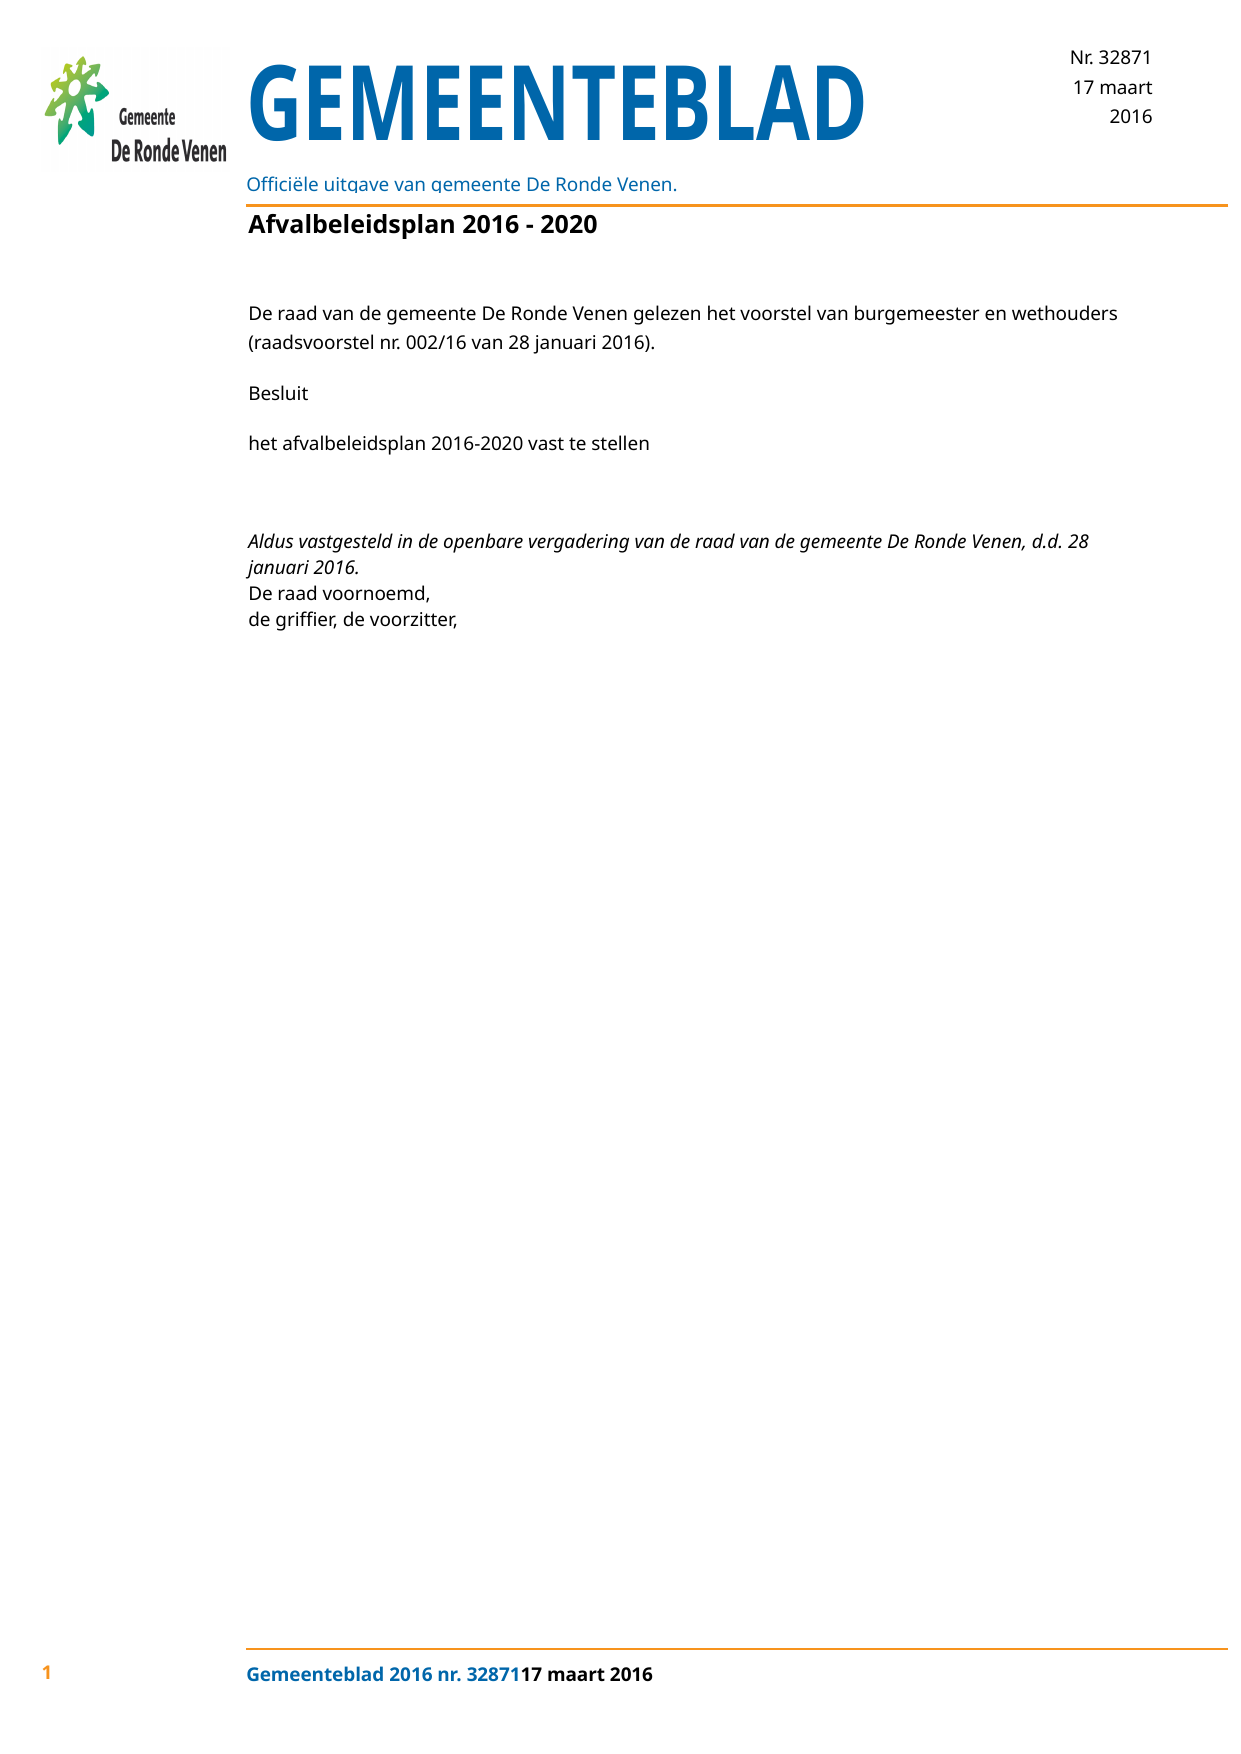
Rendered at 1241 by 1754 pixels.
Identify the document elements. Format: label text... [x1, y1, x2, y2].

text de griffier, de voorzitter, [248, 606, 1152, 631]
text Afvalbeleidsplan 2016 - 2020 [248, 207, 1152, 241]
text Besluit [248, 380, 1152, 406]
picture [41, 47, 231, 172]
text De raad voornoemd, [248, 580, 1152, 606]
text het afvalbeleidsplan 2016-2020 vast te stellen [248, 430, 1152, 456]
text Aldus vastgesteld in de openbare vergadering van de raad van de gemeente De Ronde Venen, d.d. 28 januari 2016. [248, 528, 1152, 580]
text De raad van de gemeente De Ronde Venen gelezen het voorstel van burgemeester en wethouders (raadsvoorstel nr. 002/16 van 28 januari 2016). [248, 300, 1152, 355]
